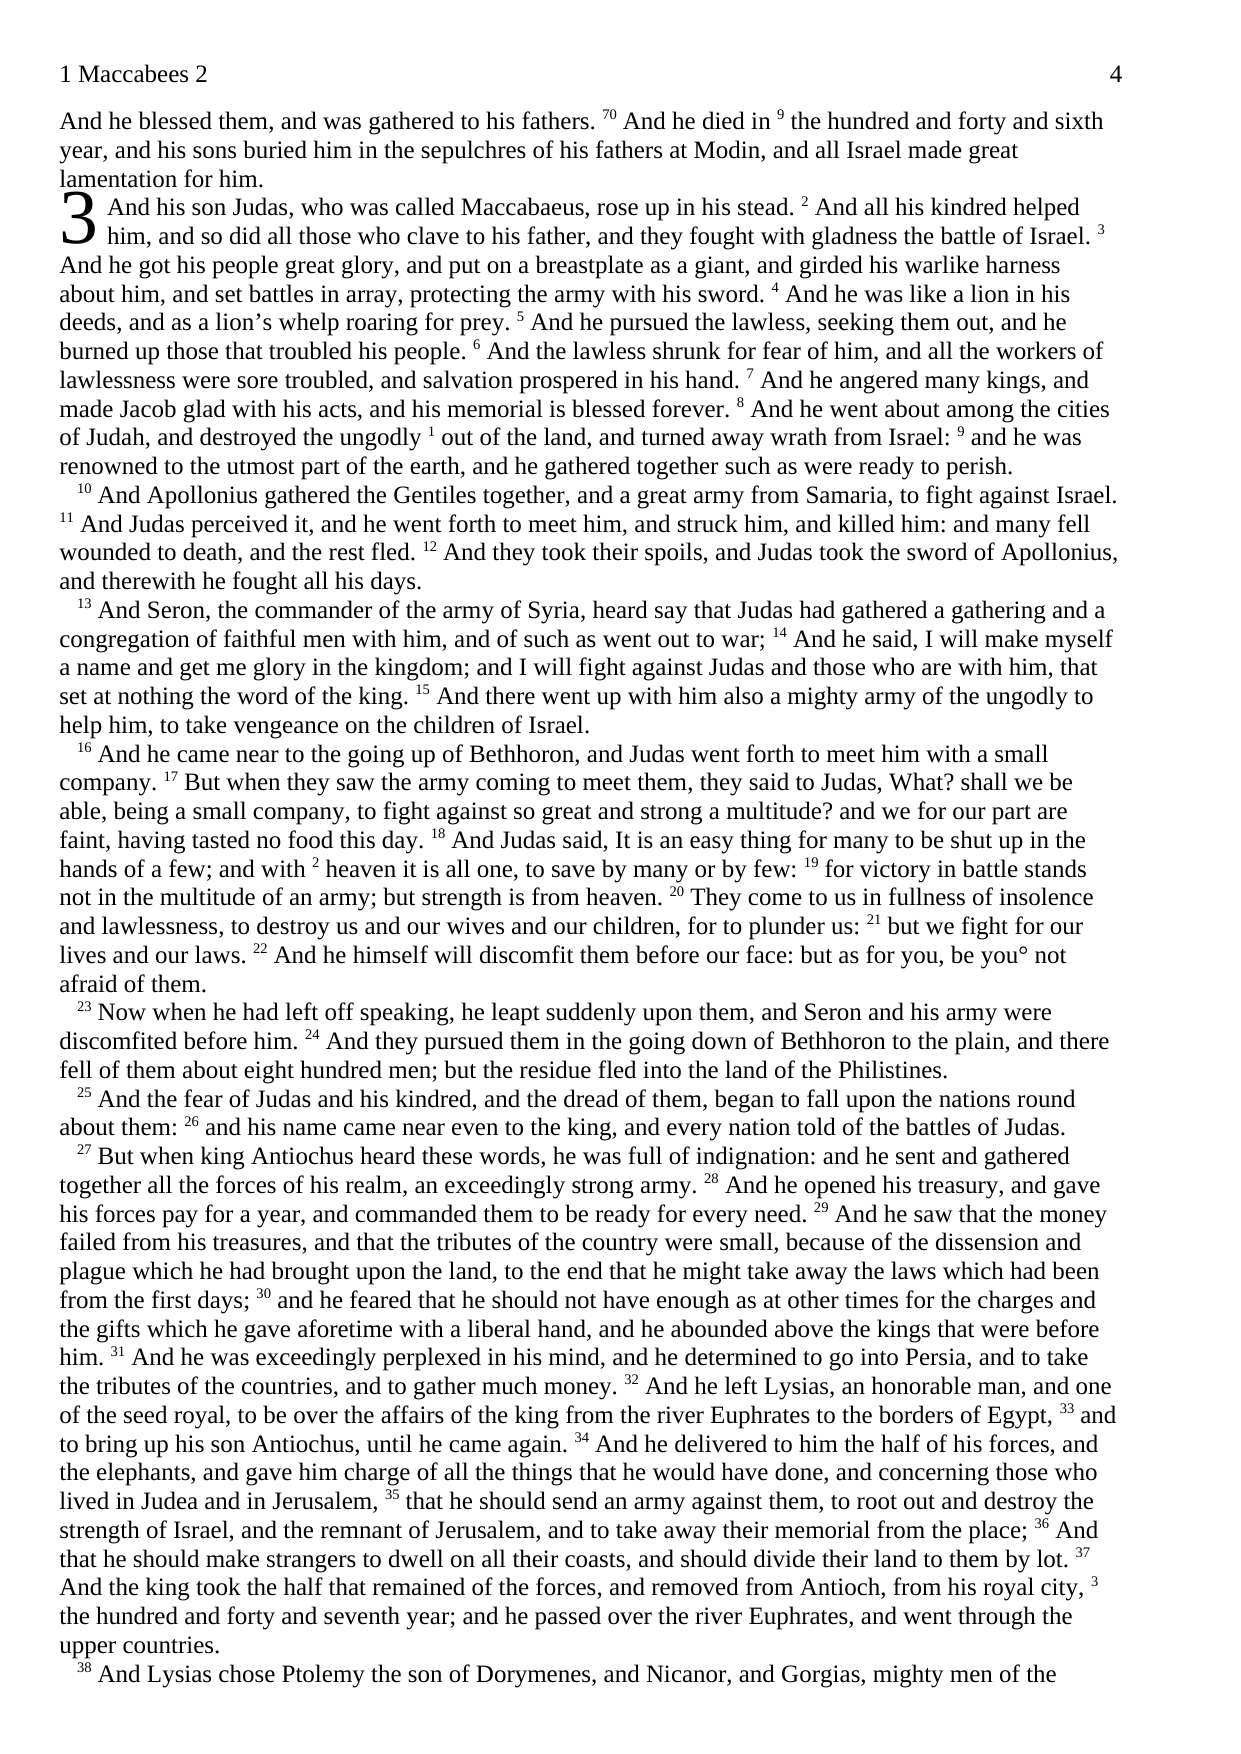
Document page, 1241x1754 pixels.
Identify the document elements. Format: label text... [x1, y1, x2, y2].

text 23 Now when he had left off speaking, he leapt suddenly upon them, and Seron and his army were discomfited before him. 24 And they pursued them in the going down of Bethhoron to the plain, and there fell of them about eight hundred men; but the residue fled into the land of the Philistines. [59, 997, 1122, 1084]
text 3And his son Judas, who was called Maccabaeus, rose up in his stead. 2 And all his kindred helped him, and so did all those who clave to his father, and they fought with gladness the battle of Israel. 3 And he got his people great glory, and put on a breastplate as a giant, and girded his warlike harness about him, and set battles in array, protecting the army with his sword. 4 And he was like a lion in his deeds, and as a lion’s whelp roaring for prey. 5 And he pursued the lawless, seeking them out, and he burned up those that troubled his people. 6 And the lawless shrunk for fear of him, and all the workers of lawlessness were sore troubled, and salvation prospered in his hand. 7 And he angered many kings, and made Jacob glad with his acts, and his memorial is blessed forever. 8 And he went about among the cities of Judah, and destroyed the ungodly 1 out of the land, and turned away wrath from Israel: 9 and he was renowned to the utmost part of the earth, and he gathered together such as were ready to perish. [59, 192, 1122, 480]
text 27 But when king Antiochus heard these words, he was full of indignation: and he sent and gathered together all the forces of his realm, an exceedingly strong army. 28 And he opened his treasury, and gave his forces pay for a year, and commanded them to be ready for every need. 29 And he saw that the money failed from his treasures, and that the tributes of the country were small, because of the dissension and plague which he had brought upon the land, to the end that he might take away the laws which had been from the first days; 30 and he feared that he should not have enough as at other times for the charges and the gifts which he gave aforetime with a liberal hand, and he abounded above the kings that were before him. 31 And he was exceedingly perplexed in his mind, and he determined to go into Persia, and to take the tributes of the countries, and to gather much money. 32 And he left Lysias, an honorable man, and one of the seed royal, to be over the affairs of the king from the river Euphrates to the borders of Egypt, 33 and to bring up his son Antiochus, until he came again. 34 And he delivered to him the half of his forces, and the elephants, and gave him charge of all the things that he would have done, and concerning those who lived in Judea and in Jerusalem, 35 that he should send an army against them, to root out and destroy the strength of Israel, and the remnant of Jerusalem, and to take away their memorial from the place; 36 And that he should make strangers to dwell on all their coasts, and should divide their land to them by lot. 37 And the king took the half that remained of the forces, and removed from Antioch, from his royal city, 3 the hundred and forty and seventh year; and he passed over the river Euphrates, and went through the upper countries. [59, 1141, 1122, 1659]
text 10 And Apollonius gathered the Gentiles together, and a great army from Samaria, to fight against Israel. 11 And Judas perceived it, and he went forth to meet him, and struck him, and killed him: and many fell wounded to death, and the rest fled. 12 And they took their spoils, and Judas took the sword of Apollonius, and therewith he fought all his days. [59, 480, 1122, 595]
text 16 And he came near to the going up of Bethhoron, and Judas went forth to meet him with a small company. 17 But when they saw the army coming to meet them, they said to Judas, What? shall we be able, being a small company, to fight against so great and strong a multitude? and we for our part are faint, having tasted no food this day. 18 And Judas said, It is an easy thing for many to be shut up in the hands of a few; and with 2 heaven it is all one, to save by many or by few: 19 for victory in battle stands not in the multitude of an army; but strength is from heaven. 20 They come to us in fullness of insolence and lawlessness, to destroy us and our wives and our children, for to plunder us: 21 but we fight for our lives and our laws. 22 And he himself will discomfit them before our face: but as for you, be you° not afraid of them. [59, 739, 1122, 997]
text 38 And Lysias chose Ptolemy the son of Dorymenes, and Nicanor, and Gorgias, mighty men of the [59, 1659, 1122, 1687]
text 13 And Seron, the commander of the army of Syria, heard say that Judas had gathered a gathering and a congregation of faithful men with him, and of such as went out to war; 14 And he said, I will make myself a name and get me glory in the kingdom; and I will fight against Judas and those who are with him, that set at nothing the word of the king. 15 And there went up with him also a mighty army of the ungodly to help him, to take vengeance on the children of Israel. [59, 595, 1122, 739]
text 25 And the fear of Judas and his kindred, and the dread of them, began to fall upon the nations round about them: 26 and his name came near even to the king, and every nation told of the battles of Judas. [59, 1084, 1122, 1141]
text And he blessed them, and was gathered to his fathers. 70 And he died in 9 the hundred and forty and sixth year, and his sons buried him in the sepulchres of his fathers at Modin, and all Israel made great lamentation for him. [59, 106, 1122, 192]
